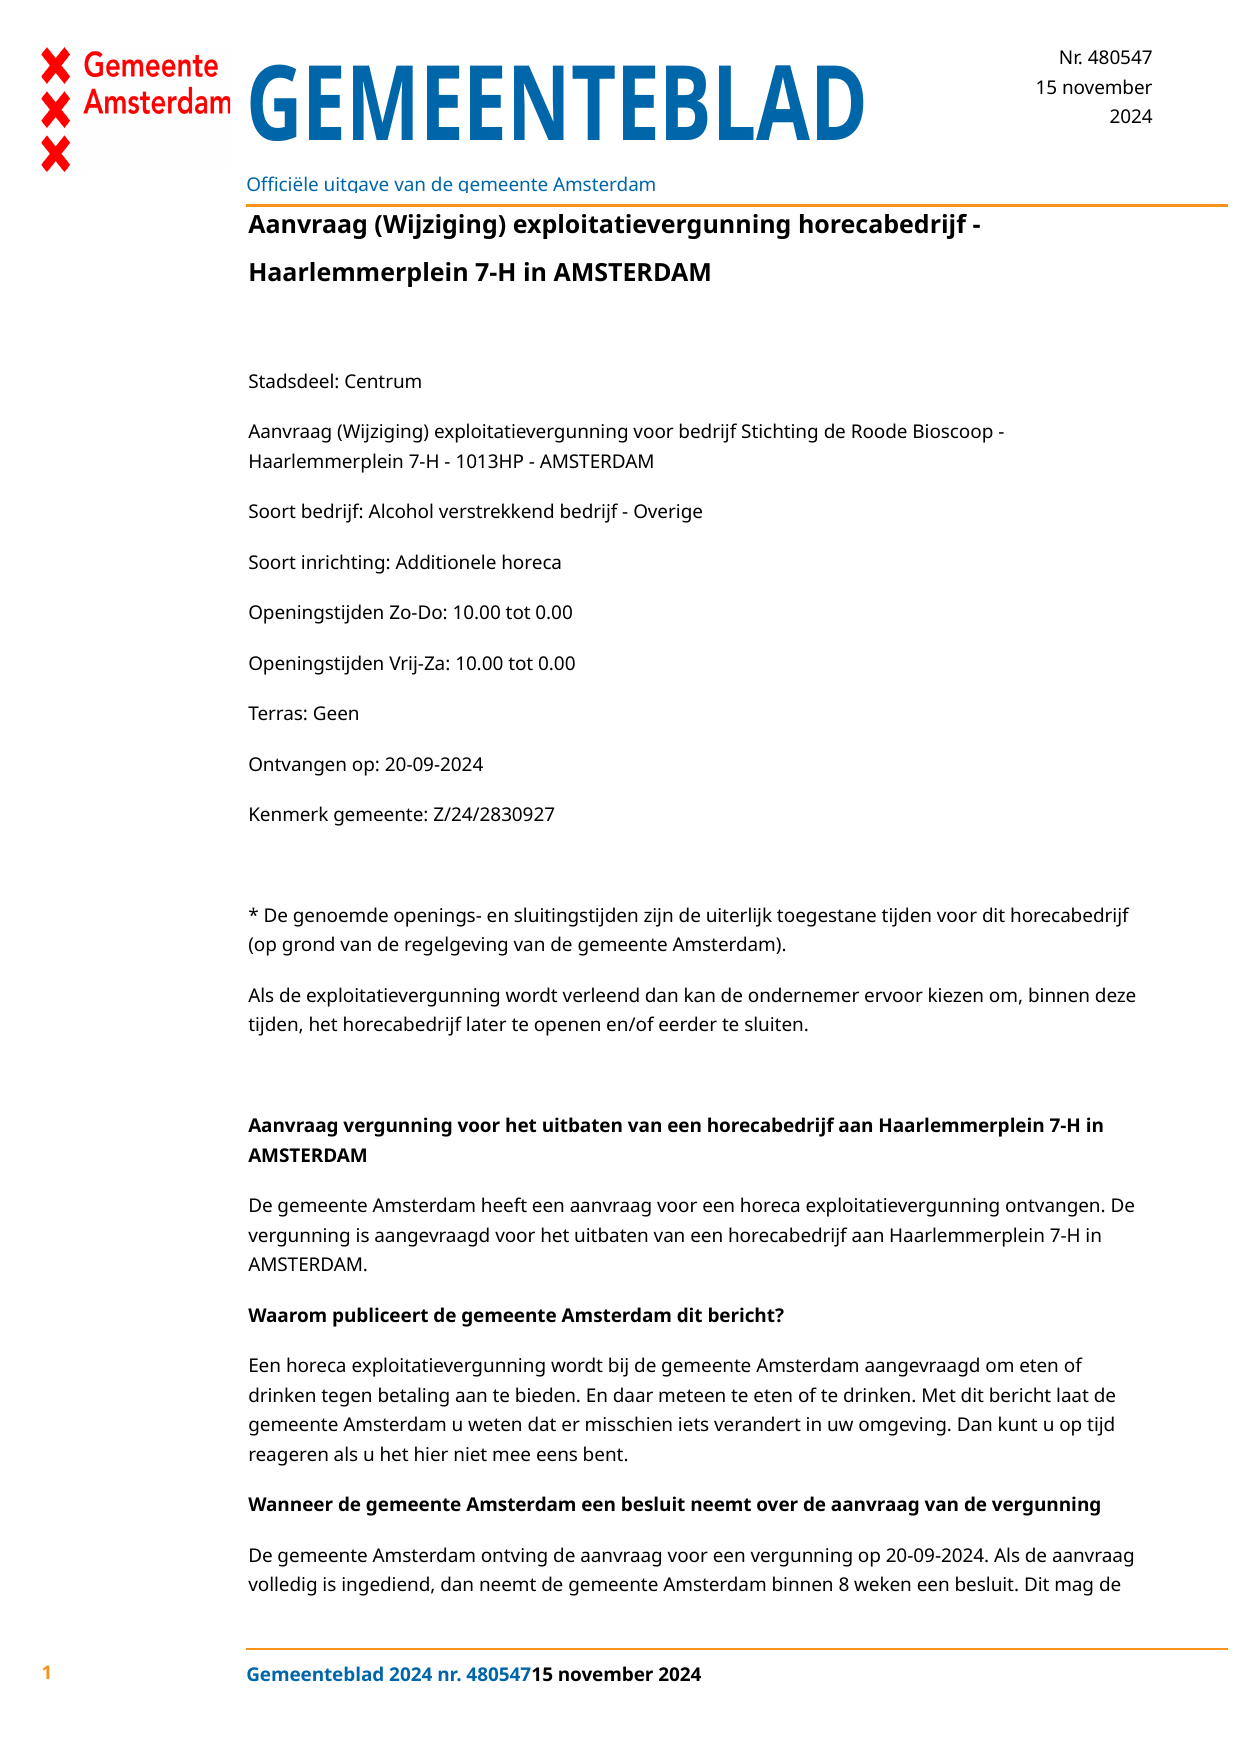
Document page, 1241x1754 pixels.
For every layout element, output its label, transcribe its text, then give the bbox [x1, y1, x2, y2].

text * De genoemde openings- en sluitingstijden zijn de uiterlijk toegestane tijden voor dit horecabedrijf (op grond van de regelgeving van de gemeente Amsterdam). [248, 902, 1152, 957]
text Aanvraag (Wijziging) exploitatievergunning horecabedrijf - Haarlemmerplein 7-H in AMSTERDAM [248, 207, 1152, 288]
text Een horeca exploitatievergunning wordt bij de gemeente Amsterdam aangevraagd om eten of drinken tegen betaling aan te bieden. En daar meteen te eten of te drinken. Met dit bericht laat de gemeente Amsterdam u weten dat er misschien iets verandert in uw omgeving. Dan kunt u op tijd reageren als u het hier niet mee eens bent. [248, 1352, 1152, 1467]
text Stadsdeel: Centrum [248, 368, 1152, 394]
text Soort inrichting: Additionele horeca [248, 549, 1152, 575]
text Openingstijden Vrij-Za: 10.00 tot 0.00 [248, 650, 1152, 676]
text Ontvangen op: 20-09-2024 [248, 751, 1152, 777]
text De gemeente Amsterdam heeft een aanvraag voor een horeca exploitatievergunning ontvangen. De vergunning is aangevraagd voor het uitbaten van een horecabedrijf aan Haarlemmerplein 7-H in AMSTERDAM. [248, 1192, 1152, 1277]
text Terras: Geen [248, 700, 1152, 726]
text Waarom publiceert de gemeente Amsterdam dit bericht? [248, 1302, 1152, 1328]
text Kenmerk gemeente: Z/24/2830927 [248, 801, 1152, 827]
text De gemeente Amsterdam ontving de aanvraag voor een vergunning op 20-09-2024. Als de aanvraag volledig is ingediend, dan neemt de gemeente Amsterdam binnen 8 weken een besluit. Dit mag de [248, 1542, 1152, 1597]
text Aanvraag (Wijziging) exploitatievergunning voor bedrijf Stichting de Roode Bioscoop - Haarlemmerplein 7-H - 1013HP - AMSTERDAM [248, 419, 1152, 474]
text Soort bedrijf: Alcohol verstrekkend bedrijf - Overige [248, 499, 1152, 524]
picture [41, 47, 231, 172]
text Als de exploitatievergunning wordt verleend dan kan de ondernemer ervoor kiezen om, binnen deze tijden, het horecabedrijf later te openen en/of eerder te sluiten. [248, 982, 1152, 1037]
text Aanvraag vergunning voor het uitbaten van een horecabedrijf aan Haarlemmerplein 7-H in AMSTERDAM [248, 1112, 1152, 1168]
text Wanneer de gemeente Amsterdam een besluit neemt over de aanvraag van de vergunning [248, 1492, 1152, 1517]
text Openingstijden Zo-Do: 10.00 tot 0.00 [248, 599, 1152, 625]
